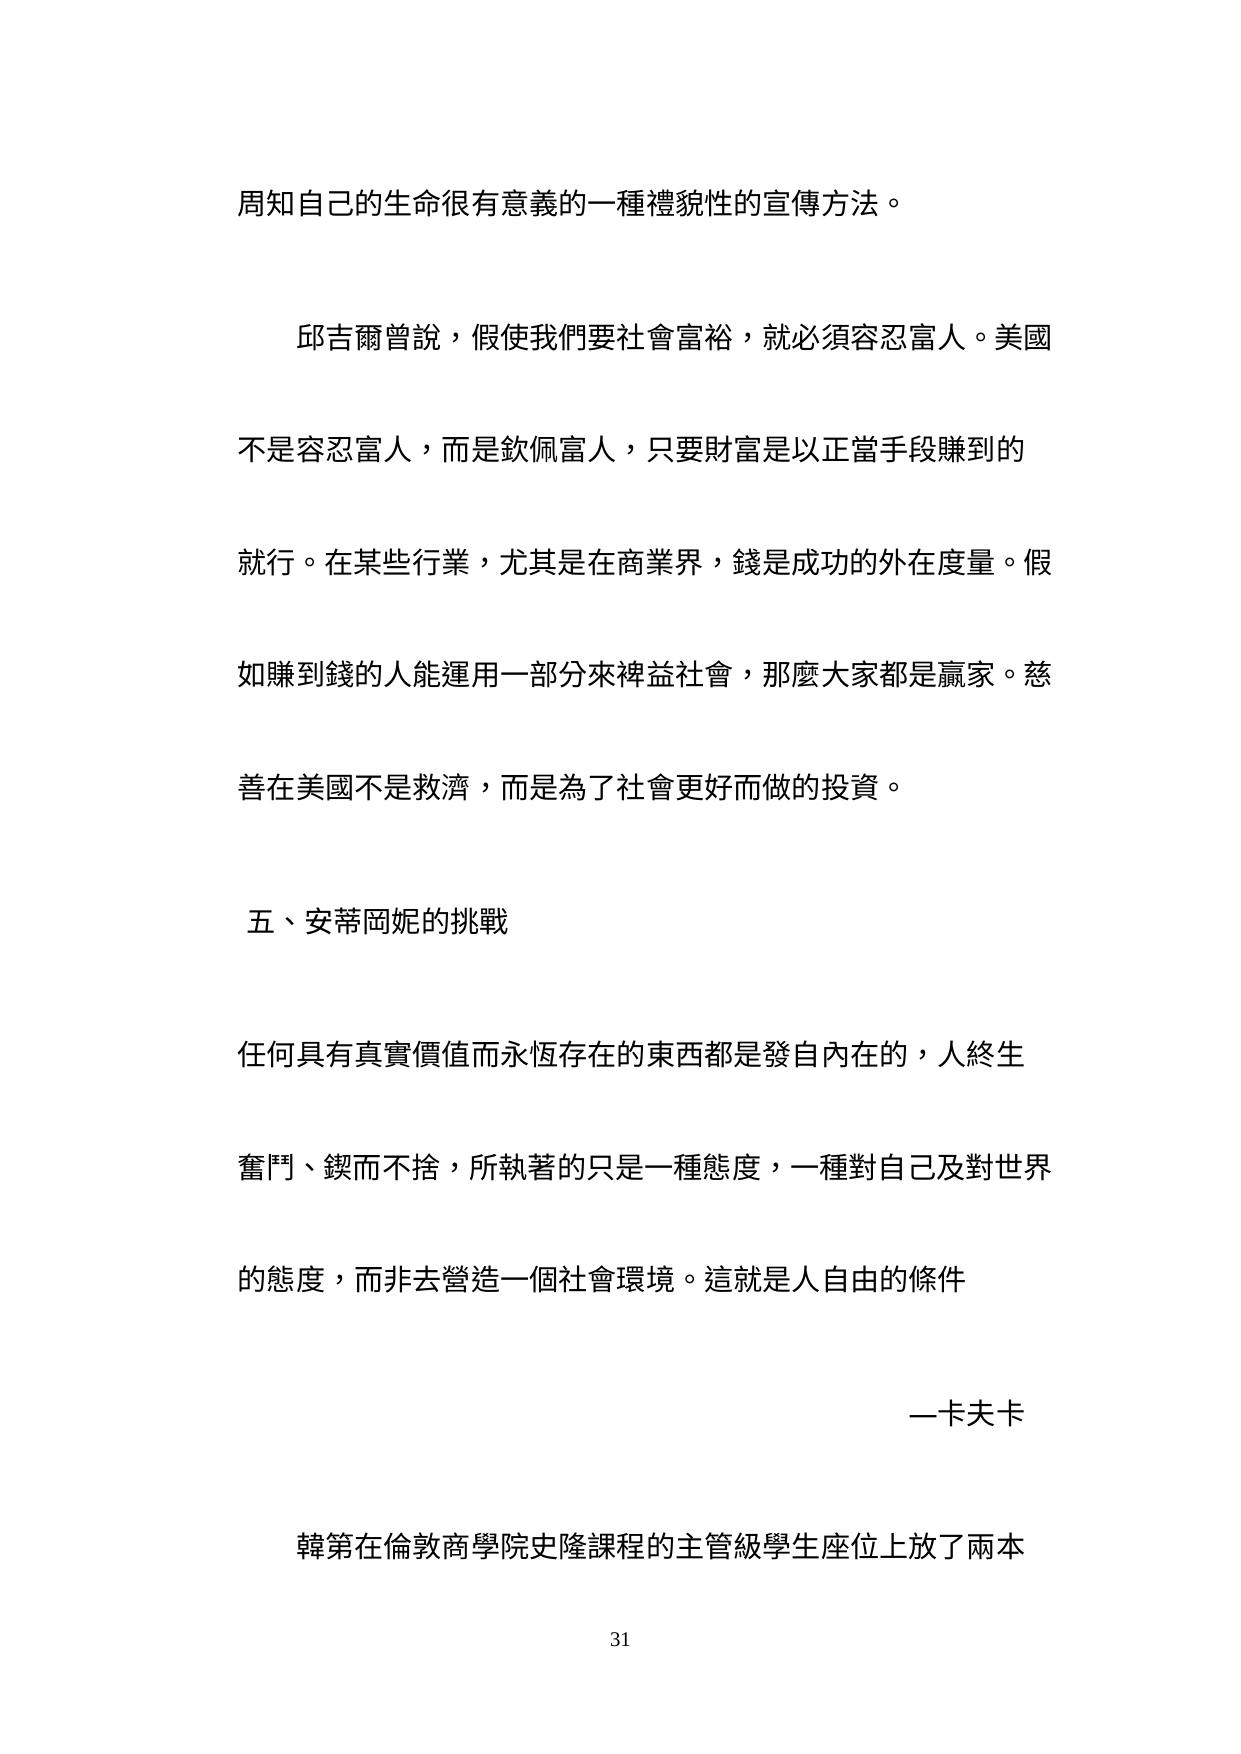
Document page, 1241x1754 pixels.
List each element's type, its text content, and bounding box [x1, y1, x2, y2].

text 五、安蒂岡妮的挑戰 [187, 882, 1053, 957]
text 邱吉爾曾說，假使我們要社會富裕，就必須容忍富人。美國不是容忍富人，而是欽佩富人，只要財富是以正當手段賺到的就行。在某些行業，尤其是在商業界，錢是成功的外在度量。假如賺到錢的人能運用一部分來裨益社會，那麼大家都是贏家。慈善在美國不是救濟，而是為了社會更好而做的投資。 [237, 298, 1053, 823]
text 任何具有真實價值而永恆存在的東西都是發自內在的，人終生奮鬥、鍥而不捨，所執著的只是一種態度，一種對自己及對世界的態度，而非去營造一個社會環境。這就是人自由的條件 [237, 1015, 1053, 1315]
text —卡夫卡 [237, 1374, 1053, 1449]
text 韓第在倫敦商學院史隆課程的主管級學生座位上放了兩本 [237, 1508, 1053, 1583]
text 周知自己的生命很有意義的一種禮貌性的宣傳方法。 [237, 164, 1053, 239]
